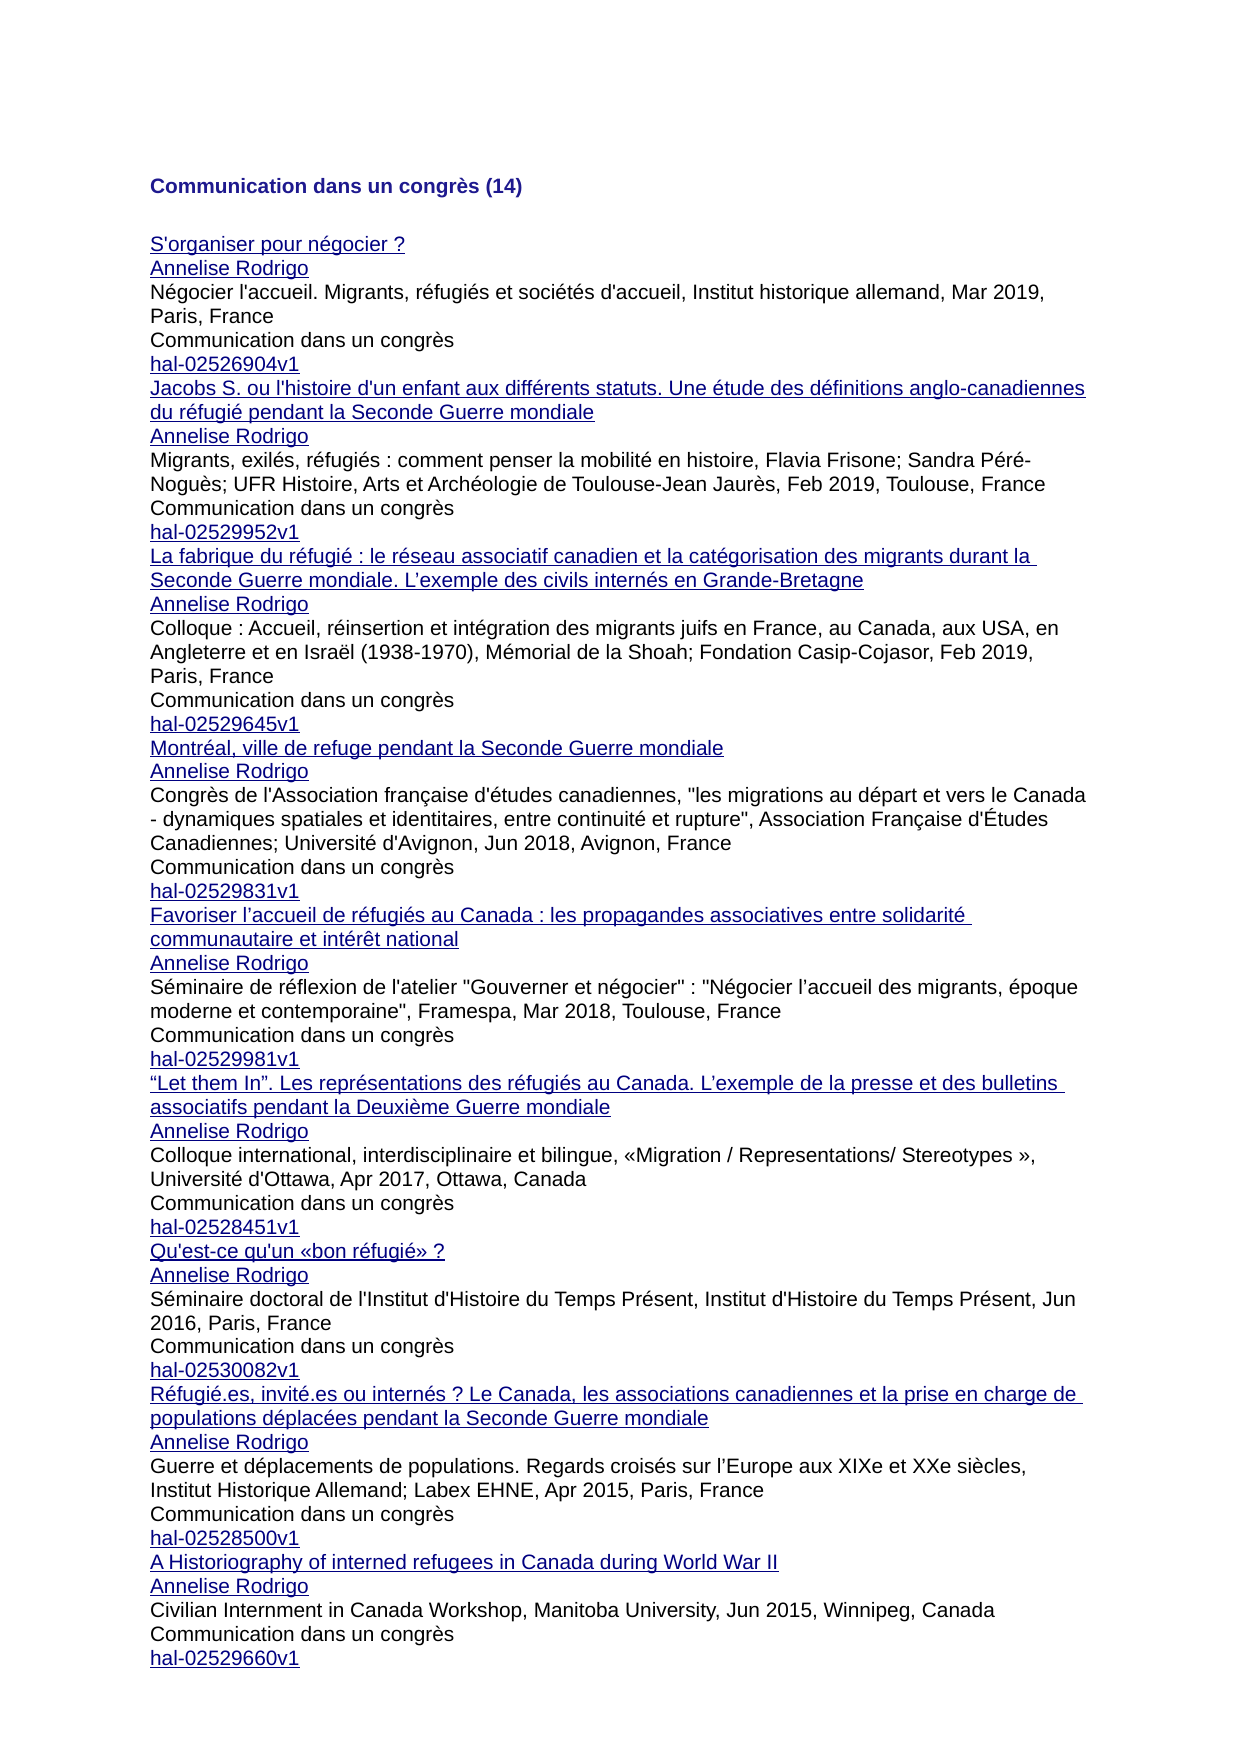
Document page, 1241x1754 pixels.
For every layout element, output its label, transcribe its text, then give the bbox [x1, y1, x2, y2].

table_cell Jacobs S. ou l'histoire d'un enfant aux différents statuts. Une étude des définitions anglo-canadiennes du réfugié pendant la Seconde Guerre mondiale Annelise Rodrigo Migrants, exilés, réfugiés : comment penser la mobilité en histoire, Flavia Frisone; Sandra Péré-Noguès; UFR Histoire, Arts et Archéologie de Toulouse-Jean Jaurès, Feb 2019, Toulouse, France Communication dans un congrès hal-02529952v1 [150, 376, 1090, 544]
table_cell Favoriser l’accueil de réfugiés au Canada : les propagandes associatives entre solidarité communautaire et intérêt national Annelise Rodrigo Séminaire de réflexion de l'atelier "Gouverner et négocier" : "Négocier l’accueil des migrants, époque moderne et contemporaine", Framespa, Mar 2018, Toulouse, France Communication dans un congrès hal-02529981v1 [150, 903, 1090, 1071]
table_cell Qu'est-ce qu'un «bon réfugié» ? Annelise Rodrigo Séminaire doctoral de l'Institut d'Histoire du Temps Présent, Institut d'Histoire du Temps Présent, Jun 2016, Paris, France Communication dans un congrès hal-02530082v1 [150, 1239, 1090, 1382]
table_cell “Let them In”. Les représentations des réfugiés au Canada. L’exemple de la presse et des bulletins associatifs pendant la Deuxième Guerre mondiale Annelise Rodrigo Colloque international, interdisciplinaire et bilingue, «Migration / Representations/ Stereotypes », Université d'Ottawa, Apr 2017, Ottawa, Canada Communication dans un congrès hal-02528451v1 [150, 1071, 1090, 1238]
table_cell La fabrique du réfugié : le réseau associatif canadien et la catégorisation des migrants durant la Seconde Guerre mondiale. L’exemple des civils internés en Grande-Bretagne Annelise Rodrigo Colloque : Accueil, réinsertion et intégration des migrants juifs en France, au Canada, aux USA, en Angleterre et en Israël (1938-1970), Mémorial de la Shoah; Fondation Casip-Cojasor, Feb 2019, Paris, France Communication dans un congrès hal-02529645v1 [150, 544, 1090, 735]
table_cell Montréal, ville de refuge pendant la Seconde Guerre mondiale Annelise Rodrigo Congrès de l'Association française d'études canadiennes, "les migrations au départ et vers le Canada - dynamiques spatiales et identitaires, entre continuité et rupture", Association Française d'Études Canadiennes; Université d'Avignon, Jun 2018, Avignon, France Communication dans un congrès hal-02529831v1 [150, 735, 1090, 903]
subtitle Communication dans un congrès (14) [150, 174, 1090, 198]
table_header S'organiser pour négocier ? Annelise Rodrigo Négocier l'accueil. Migrants, réfugiés et sociétés d'accueil, Institut historique allemand, Mar 2019, Paris, France Communication dans un congrès hal-02526904v1 [150, 232, 1090, 376]
table_cell Réfugié.es, invité.es ou internés ? Le Canada, les associations canadiennes et la prise en charge de populations déplacées pendant la Seconde Guerre mondiale Annelise Rodrigo Guerre et déplacements de populations. Regards croisés sur l’Europe aux XIXe et XXe siècles, Institut Historique Allemand; Labex EHNE, Apr 2015, Paris, France Communication dans un congrès hal-02528500v1 [150, 1382, 1090, 1550]
table_cell A Historiography of interned refugees in Canada during World War II Annelise Rodrigo Civilian Internment in Canada Workshop, Manitoba University, Jun 2015, Winnipeg, Canada Communication dans un congrès hal-02529660v1 [150, 1550, 1090, 1670]
